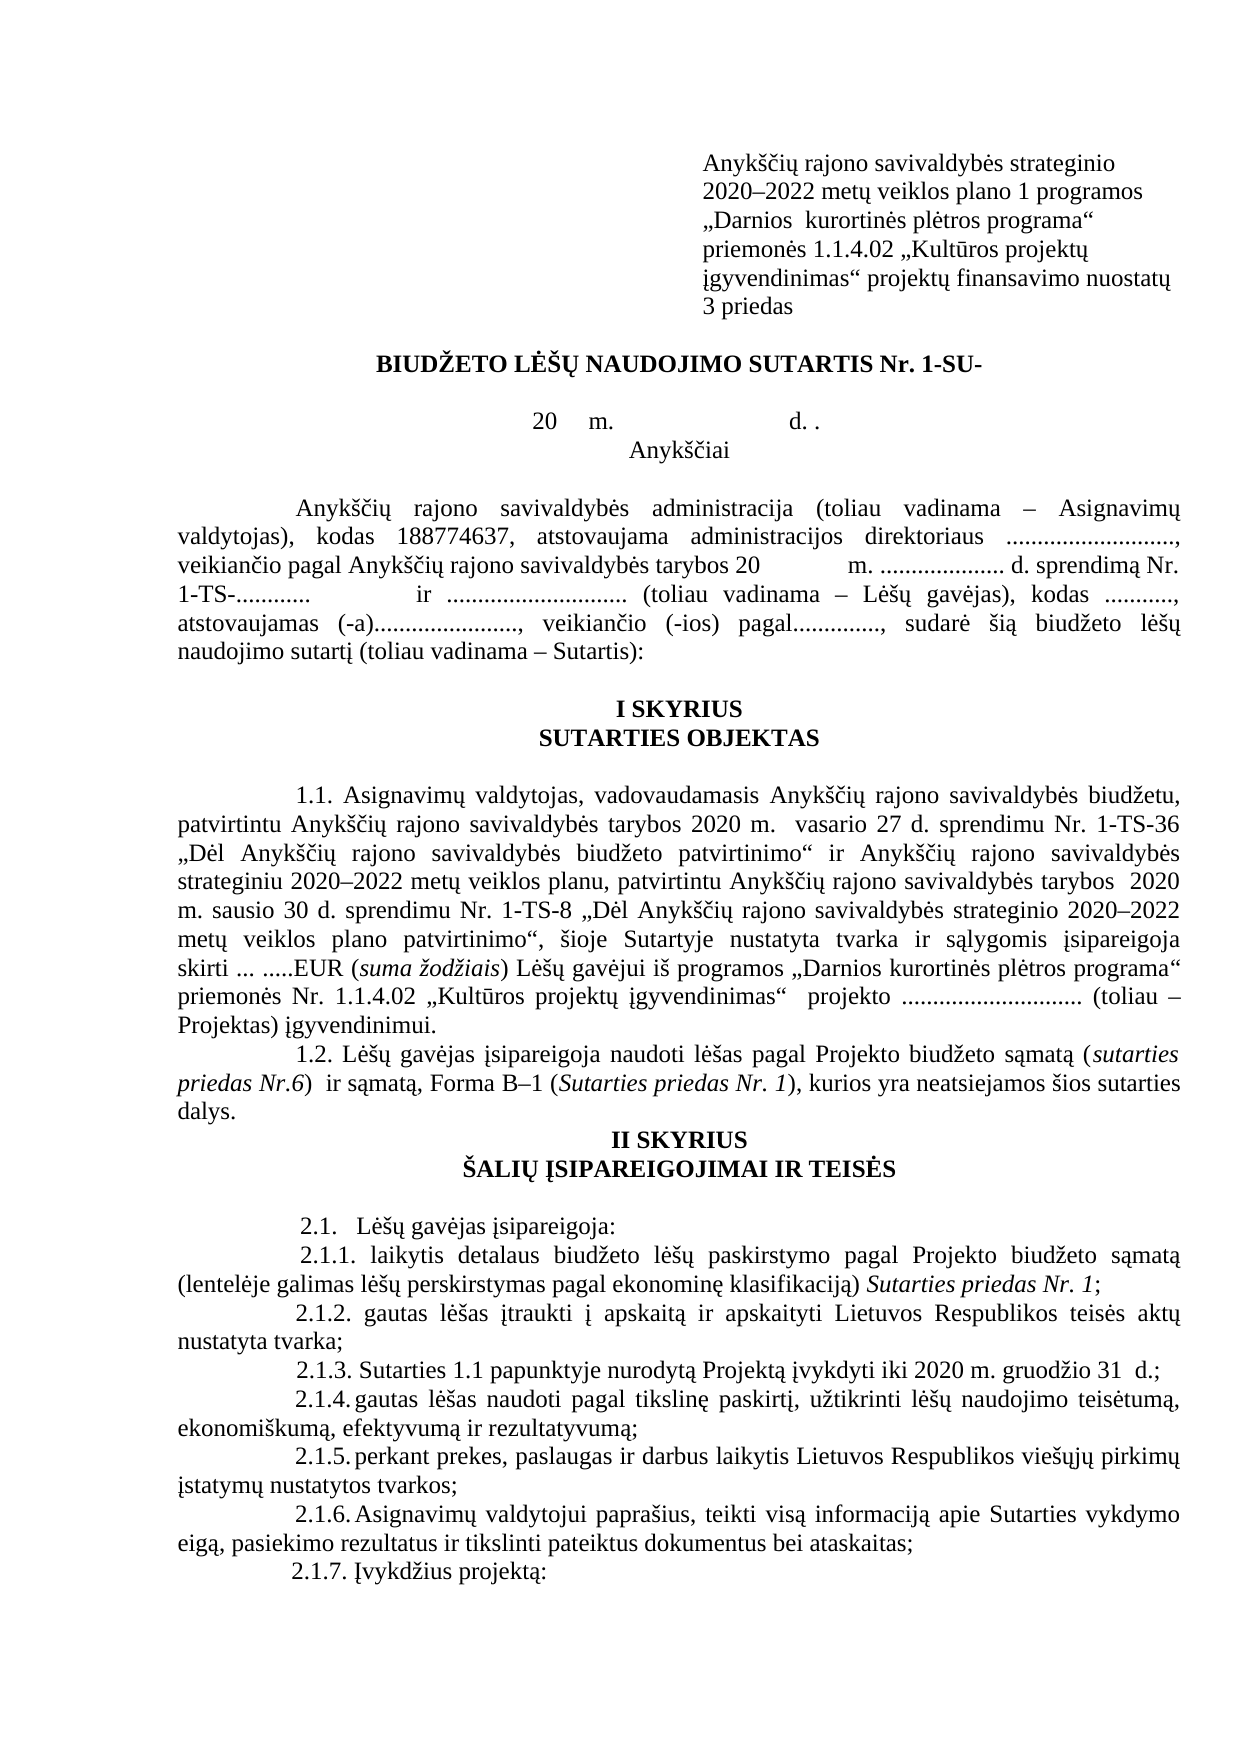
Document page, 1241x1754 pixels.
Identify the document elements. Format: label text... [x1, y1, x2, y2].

text 2.1.4. gautas lėšas naudoti pagal tikslinę paskirtį, užtikrinti lėšų naudojimo teisėtumą, ekonomiškumą, efektyvumą ir rezultatyvumą; [177, 1384, 1181, 1441]
text 3 priedas [702, 291, 1181, 320]
text 20 m. d. . [177, 406, 1181, 435]
text 1.1. Asignavimų valdytojas, vadovaudamasis Anykščių rajono savivaldybės biudžetu, patvirtintu Anykščių rajono savivaldybės tarybos 2020 m. vasario 27 d. sprendimu Nr. 1-TS-36 „Dėl Anykščių rajono savivaldybės biudžeto patvirtinimo“ ir Anykščių rajono savivaldybės strateginiu 2020–2022 metų veiklos planu, patvirtintu Anykščių rajono savivaldybės tarybos 2020 m. sausio 30 d. sprendimu Nr. 1-TS-8 „Dėl Anykščių rajono savivaldybės strateginio 2020–2022 metų veiklos plano patvirtinimo“, šioje Sutartyje nustatyta tvarka ir sąlygomis įsipareigoja skirti ... .....EUR (suma žodžiais) Lėšų gavėjui iš programos „Darnios kurortinės plėtros programa“ priemonės Nr. 1.1.4.02 „Kultūros projektų įgyvendinimas“ projekto ............................. (toliau – Projektas) įgyvendinimui. [177, 780, 1181, 1039]
text II SKYRIUS [177, 1125, 1181, 1154]
text 2.1.2. gautas lėšas įtraukti į apskaitą ir apskaityti Lietuvos Respublikos teisės aktų nustatyta tvarka; [177, 1298, 1181, 1355]
text BIUDŽETO LĖŠŲ NAUDOJIMO SUTARTIS Nr. 1-SU- [177, 349, 1181, 378]
text Anykščių rajono savivaldybės administracija (toliau vadinama – Asignavimų valdytojas), kodas 188774637, atstovaujama administracijos direktoriaus ..........................., veikiančio pagal Anykščių rajono savivaldybės tarybos 20 m. .................... d. sprendimą Nr. 1-TS-............ ir ............................. (toliau vadinama – Lėšų gavėjas), kodas ..........., atstovaujamas (-a)......................., veikiančio (-ios) pagal.............., sudarė šią biudžeto lėšų naudojimo sutartį (toliau vadinama – Sutartis): [177, 493, 1181, 665]
text 2.1. Lėšų gavėjas įsipareigoja: [177, 1211, 1181, 1240]
text 2.1.7. Įvykdžius projektą: [177, 1556, 1181, 1585]
text 1.2. Lėšų gavėjas įsipareigoja naudoti lėšas pagal Projekto biudžeto sąmatą (sutarties priedas Nr.6) ir sąmatą, Forma B–1 (Sutarties priedas Nr. 1), kurios yra neatsiejamos šios sutarties dalys. [177, 1039, 1181, 1125]
text 2.1.1. laikytis detalaus biudžeto lėšų paskirstymo pagal Projekto biudžeto sąmatą (lentelėje galimas lėšų perskirstymas pagal ekonominę klasifikaciją) Sutarties priedas Nr. 1; [177, 1240, 1181, 1298]
text 2.1.5. perkant prekes, paslaugas ir darbus laikytis Lietuvos Respublikos viešųjų pirkimų įstatymų nustatytos tvarkos; [177, 1441, 1181, 1499]
text 2.1.6. Asignavimų valdytojui paprašius, teikti visą informaciją apie Sutarties vykdymo eigą, pasiekimo rezultatus ir tikslinti pateiktus dokumentus bei ataskaitas; [177, 1499, 1181, 1556]
text 2.1.3. Sutarties 1.1 papunktyje nurodytą Projektą įvykdyti iki 2020 m. gruodžio 31 d.; [251, 1355, 1181, 1384]
text SUTARTIES OBJEKTAS [177, 723, 1181, 751]
text I SKYRIUS [177, 694, 1181, 723]
text ŠALIŲ ĮSIPAREIGOJIMAI IR TEISĖS [177, 1154, 1181, 1183]
text Anykščių rajono savivaldybės strateginio 2020–2022 metų veiklos plano 1 programos „Darnios kurortinės plėtros programa“ priemonės 1.1.4.02 „Kultūros projektų įgyvendinimas“ projektų finansavimo nuostatų [702, 148, 1181, 291]
text Anykščiai [177, 435, 1181, 464]
